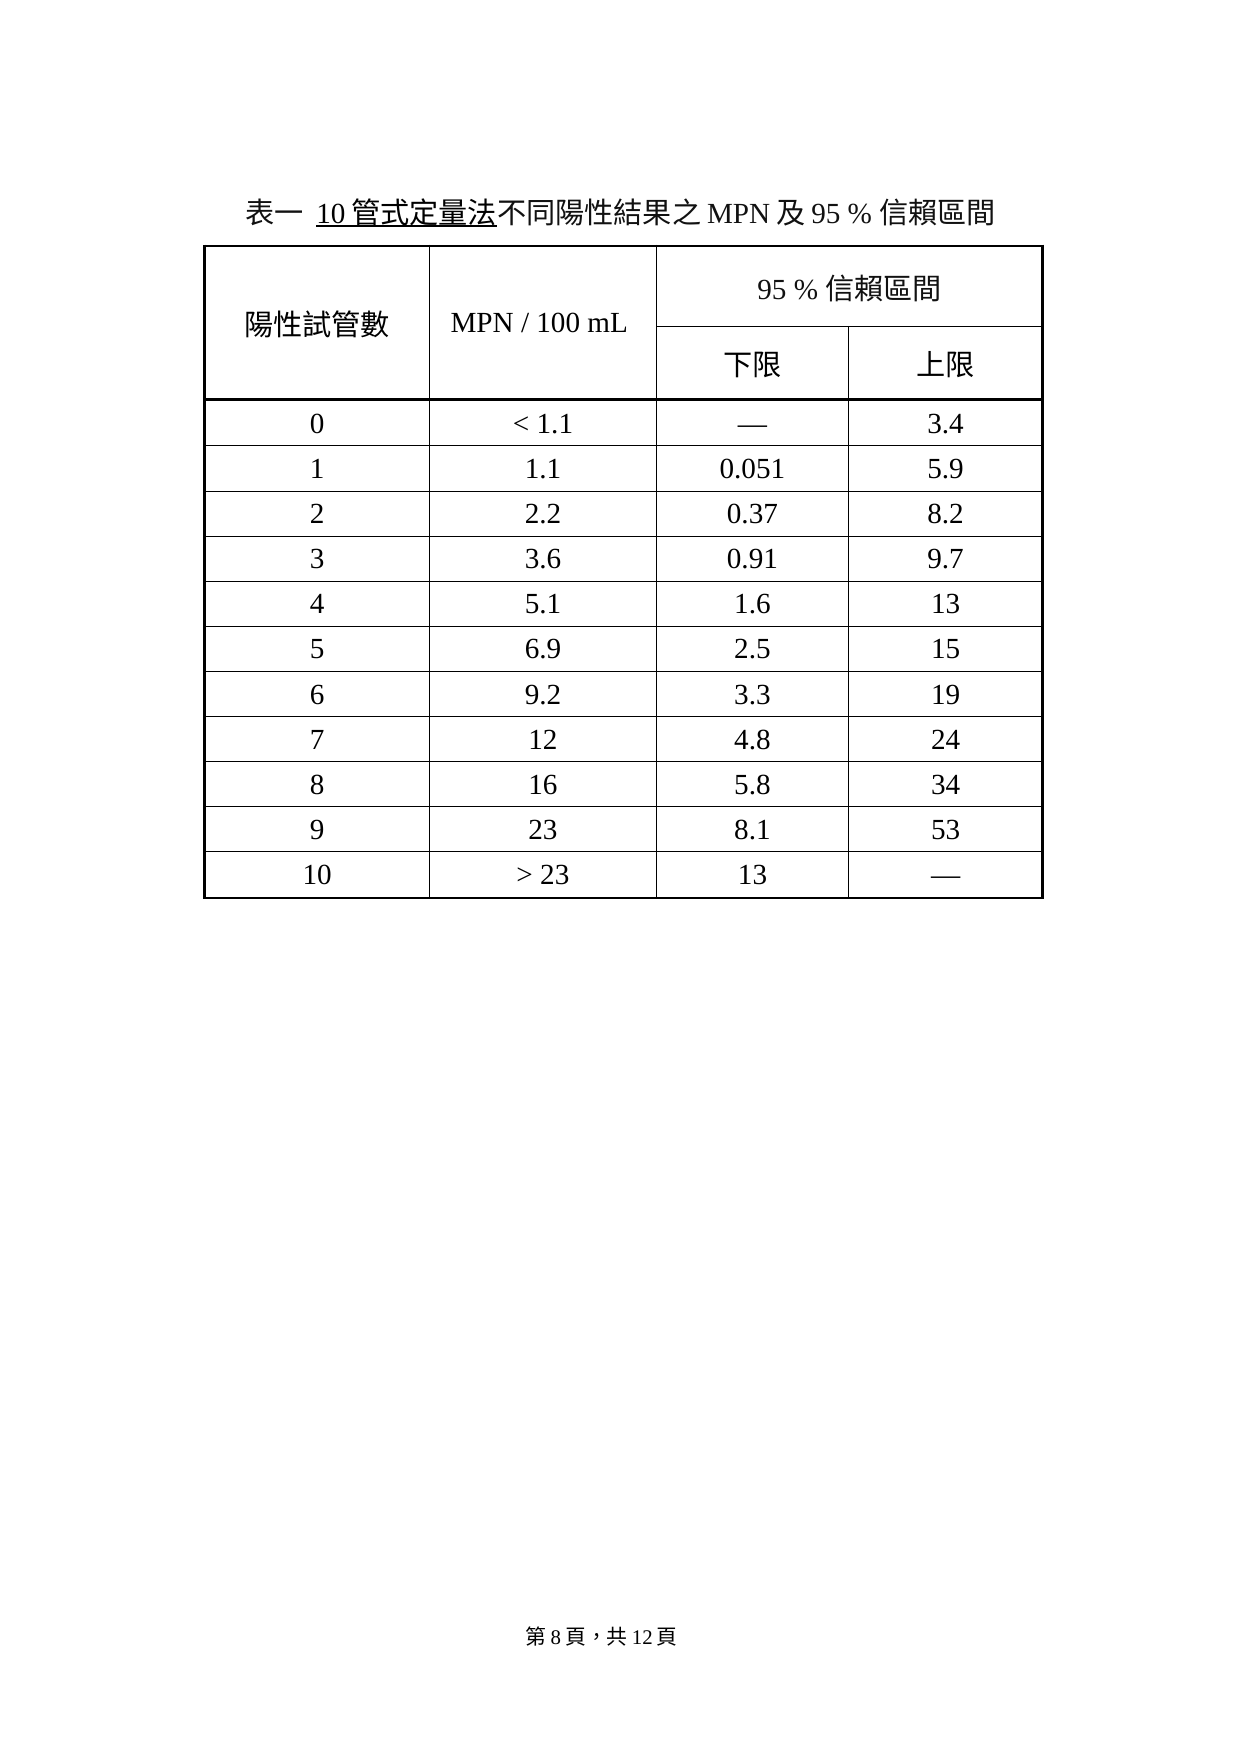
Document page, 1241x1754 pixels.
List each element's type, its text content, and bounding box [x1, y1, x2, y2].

table_cell 13 [657, 852, 848, 896]
table_cell 0.051 [657, 446, 848, 491]
table_header 陽性試管數 [206, 247, 429, 398]
table_cell > 23 [430, 852, 656, 896]
table_cell 1 [206, 446, 429, 491]
table_cell 13 [849, 582, 1041, 626]
table_cell 5 [206, 627, 429, 671]
table_cell 0 [206, 401, 429, 445]
table_cell 2.5 [657, 627, 848, 671]
table_cell 23 [430, 807, 656, 851]
table_cell 24 [849, 717, 1041, 761]
table_cell 5.1 [430, 582, 656, 626]
table_cell 15 [849, 627, 1041, 671]
table_cell 10 [206, 852, 429, 896]
table_cell 3.4 [849, 401, 1041, 445]
table_cell 2 [206, 492, 429, 536]
table_cell < 1.1 [430, 401, 656, 445]
table_cell 5.9 [849, 446, 1041, 491]
table_cell 34 [849, 762, 1041, 806]
table_cell 19 [849, 672, 1041, 716]
table_cell 9.7 [849, 537, 1041, 581]
table_cell 6.9 [430, 627, 656, 671]
table_cell 上限 [849, 327, 1041, 398]
table_cell 6 [206, 672, 429, 716]
table_cell 16 [430, 762, 656, 806]
table_cell 0.91 [657, 537, 848, 581]
table_cell 3.6 [430, 537, 656, 581]
table_cell — [657, 401, 848, 445]
table_cell 8 [206, 762, 429, 806]
text 表一 10管式定量法不同陽性結果之MPN及95 % 信賴區間 [148, 190, 1093, 232]
table_cell 1.1 [430, 446, 656, 491]
table_cell — [849, 852, 1041, 896]
table_cell 8.2 [849, 492, 1041, 536]
table_cell 5.8 [657, 762, 848, 806]
table_header 95 % 信賴區間 [657, 247, 1041, 326]
table_cell 4 [206, 582, 429, 626]
table_cell 7 [206, 717, 429, 761]
table_cell 2.2 [430, 492, 656, 536]
table_cell 下限 [657, 327, 848, 398]
table_cell 9.2 [430, 672, 656, 716]
table_cell 53 [849, 807, 1041, 851]
table_header MPN / 100 mL [430, 247, 656, 398]
table_cell 8.1 [657, 807, 848, 851]
table_cell 9 [206, 807, 429, 851]
table_cell 0.37 [657, 492, 848, 536]
table_cell 3.3 [657, 672, 848, 716]
table_cell 4.8 [657, 717, 848, 761]
table_cell 1.6 [657, 582, 848, 626]
table_cell 12 [430, 717, 656, 761]
table_cell 3 [206, 537, 429, 581]
